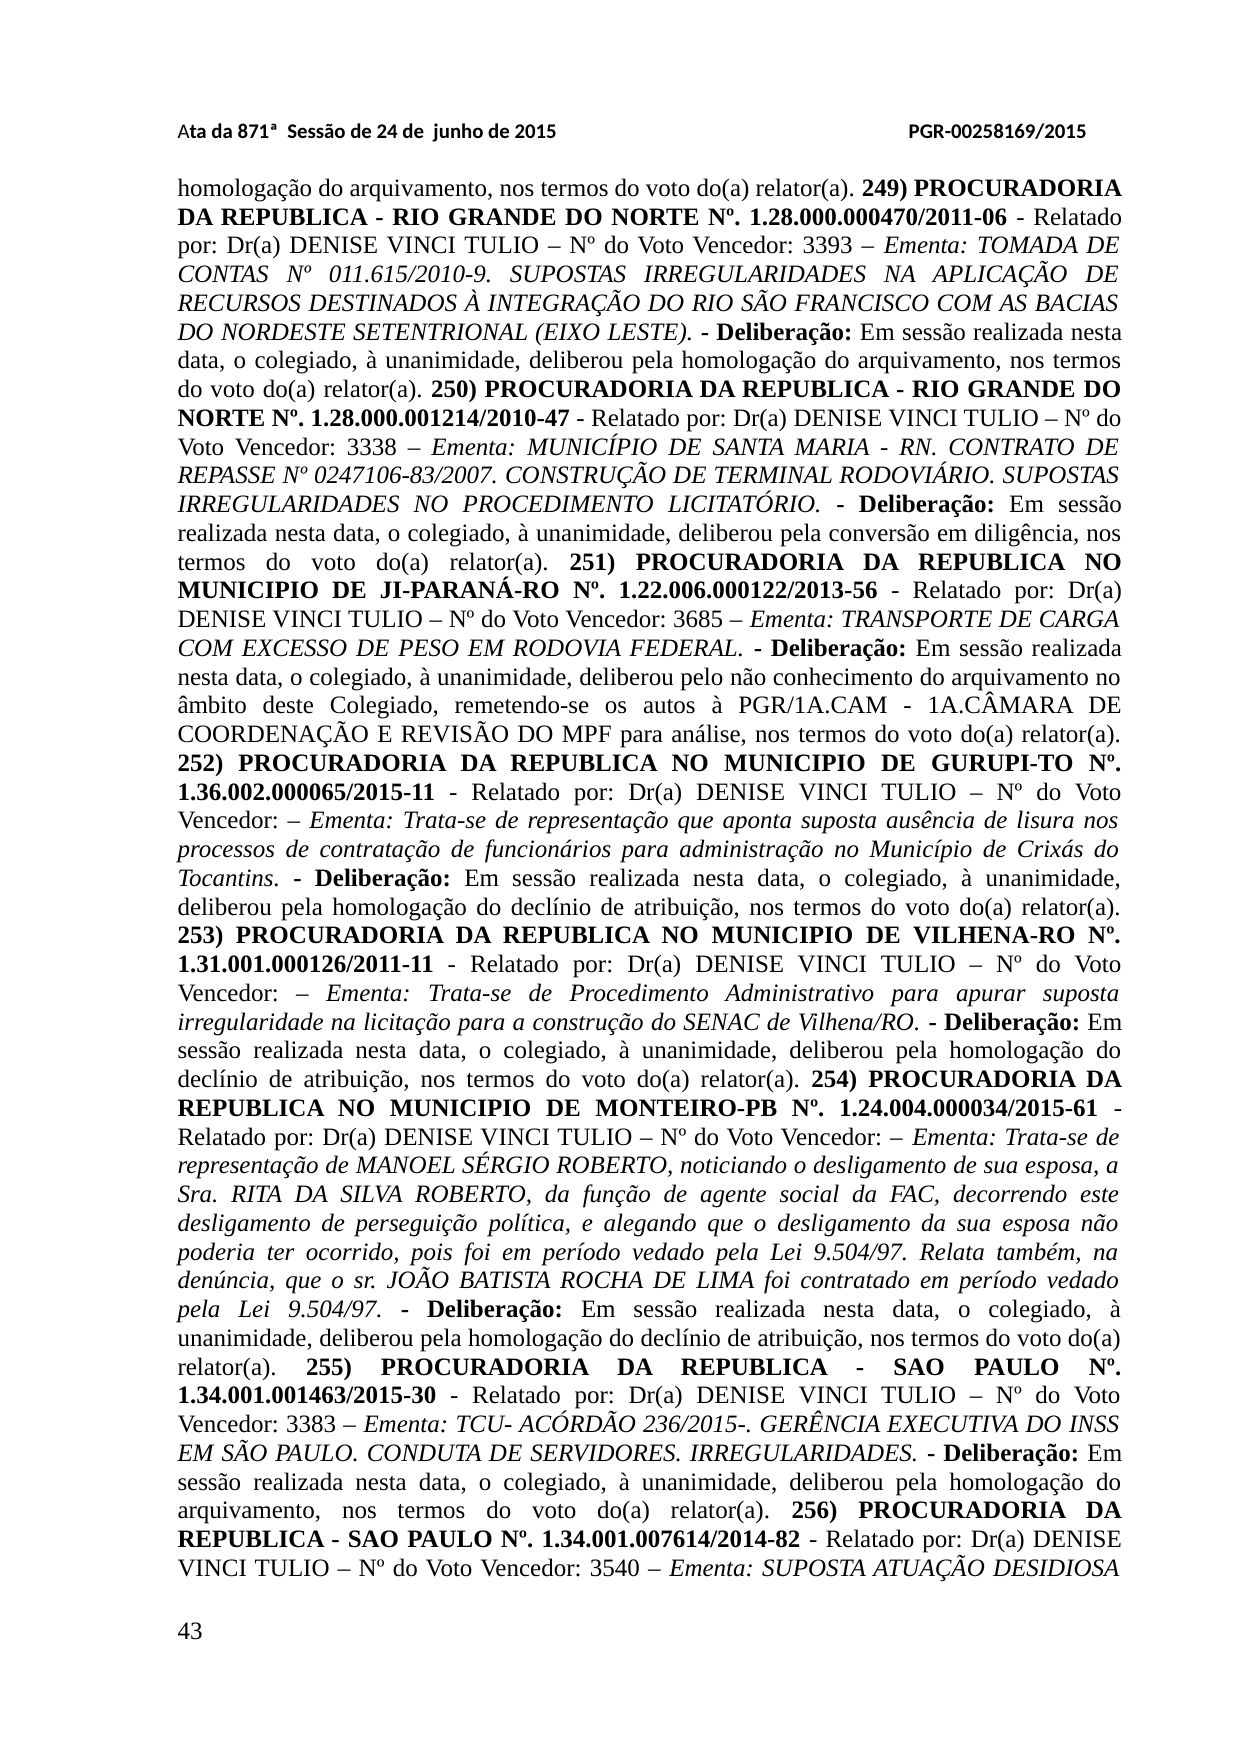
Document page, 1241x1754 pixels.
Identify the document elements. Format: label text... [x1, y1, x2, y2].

text homologação do arquivamento, nos termos do voto do(a) relator(a). 249) PROCURADORIA DA REPUBLICA - RIO GRANDE DO NORTE Nº. 1.28.000.000470/2011-06 - Relatado por: Dr(a) DENISE VINCI TULIO – Nº do Voto Vencedor: 3393 – Ementa: TOMADA DE CONTAS Nº 011.615/2010-9. SUPOSTAS IRREGULARIDADES NA APLICAÇÃO DE RECURSOS DESTINADOS À INTEGRAÇÃO DO RIO SÃO FRANCISCO COM AS BACIAS DO NORDESTE SETENTRIONAL (EIXO LESTE). - Deliberação: Em sessão realizada nesta data, o colegiado, à unanimidade, deliberou pela homologação do arquivamento, nos termos do voto do(a) relator(a). 250) PROCURADORIA DA REPUBLICA - RIO GRANDE DO NORTE Nº. 1.28.000.001214/2010-47 - Relatado por: Dr(a) DENISE VINCI TULIO – Nº do Voto Vencedor: 3338 – Ementa: MUNICÍPIO DE SANTA MARIA - RN. CONTRATO DE REPASSE Nº 0247106-83/2007. CONSTRUÇÃO DE TERMINAL RODOVIÁRIO. SUPOSTAS IRREGULARIDADES NO PROCEDIMENTO LICITATÓRIO. - Deliberação: Em sessão realizada nesta data, o colegiado, à unanimidade, deliberou pela conversão em diligência, nos termos do voto do(a) relator(a). 251) PROCURADORIA DA REPUBLICA NO MUNICIPIO DE JI-PARANÁ-RO Nº. 1.22.006.000122/2013-56 - Relatado por: Dr(a) DENISE VINCI TULIO – Nº do Voto Vencedor: 3685 – Ementa: TRANSPORTE DE CARGA COM EXCESSO DE PESO EM RODOVIA FEDERAL. - Deliberação: Em sessão realizada nesta data, o colegiado, à unanimidade, deliberou pelo não conhecimento do arquivamento no âmbito deste Colegiado, remetendo-se os autos à PGR/1A.CAM - 1A.CÂMARA DE COORDENAÇÃO E REVISÃO DO MPF para análise, nos termos do voto do(a) relator(a). 252) PROCURADORIA DA REPUBLICA NO MUNICIPIO DE GURUPI-TO Nº. 1.36.002.000065/2015-11 - Relatado por: Dr(a) DENISE VINCI TULIO – Nº do Voto Vencedor: – Ementa: Trata-se de representação que aponta suposta ausência de lisura nos processos de contratação de funcionários para administração no Município de Crixás do Tocantins. - Deliberação: Em sessão realizada nesta data, o colegiado, à unanimidade, deliberou pela homologação do declínio de atribuição, nos termos do voto do(a) relator(a). 253) PROCURADORIA DA REPUBLICA NO MUNICIPIO DE VILHENA-RO Nº. 1.31.001.000126/2011-11 - Relatado por: Dr(a) DENISE VINCI TULIO – Nº do Voto Vencedor: – Ementa: Trata-se de Procedimento Administrativo para apurar suposta irregularidade na licitação para a construção do SENAC de Vilhena/RO. - Deliberação: Em sessão realizada nesta data, o colegiado, à unanimidade, deliberou pela homologação do declínio de atribuição, nos termos do voto do(a) relator(a). 254) PROCURADORIA DA REPUBLICA NO MUNICIPIO DE MONTEIRO-PB Nº. 1.24.004.000034/2015-61 - Relatado por: Dr(a) DENISE VINCI TULIO – Nº do Voto Vencedor: – Ementa: Trata-se de representação de MANOEL SÉRGIO ROBERTO, noticiando o desligamento de sua esposa, a Sra. RITA DA SILVA ROBERTO, da função de agente social da FAC, decorrendo este desligamento de perseguição política, e alegando que o desligamento da sua esposa não poderia ter ocorrido, pois foi em período vedado pela Lei 9.504/97. Relata também, na denúncia, que o sr. JOÃO BATISTA ROCHA DE LIMA foi contratado em período vedado pela Lei 9.504/97. - Deliberação: Em sessão realizada nesta data, o colegiado, à unanimidade, deliberou pela homologação do declínio de atribuição, nos termos do voto do(a) relator(a). 255) PROCURADORIA DA REPUBLICA - SAO PAULO Nº. 1.34.001.001463/2015-30 - Relatado por: Dr(a) DENISE VINCI TULIO – Nº do Voto Vencedor: 3383 – Ementa: TCU- ACÓRDÃO 236/2015-. GERÊNCIA EXECUTIVA DO INSS EM SÃO PAULO. CONDUTA DE SERVIDORES. IRREGULARIDADES. - Deliberação: Em sessão realizada nesta data, o colegiado, à unanimidade, deliberou pela homologação do arquivamento, nos termos do voto do(a) relator(a). 256) PROCURADORIA DA REPUBLICA - SAO PAULO Nº. 1.34.001.007614/2014-82 - Relatado por: Dr(a) DENISE VINCI TULIO – Nº do Voto Vencedor: 3540 – Ementa: SUPOSTA ATUAÇÃO DESIDIOSA [177, 173, 1122, 1582]
